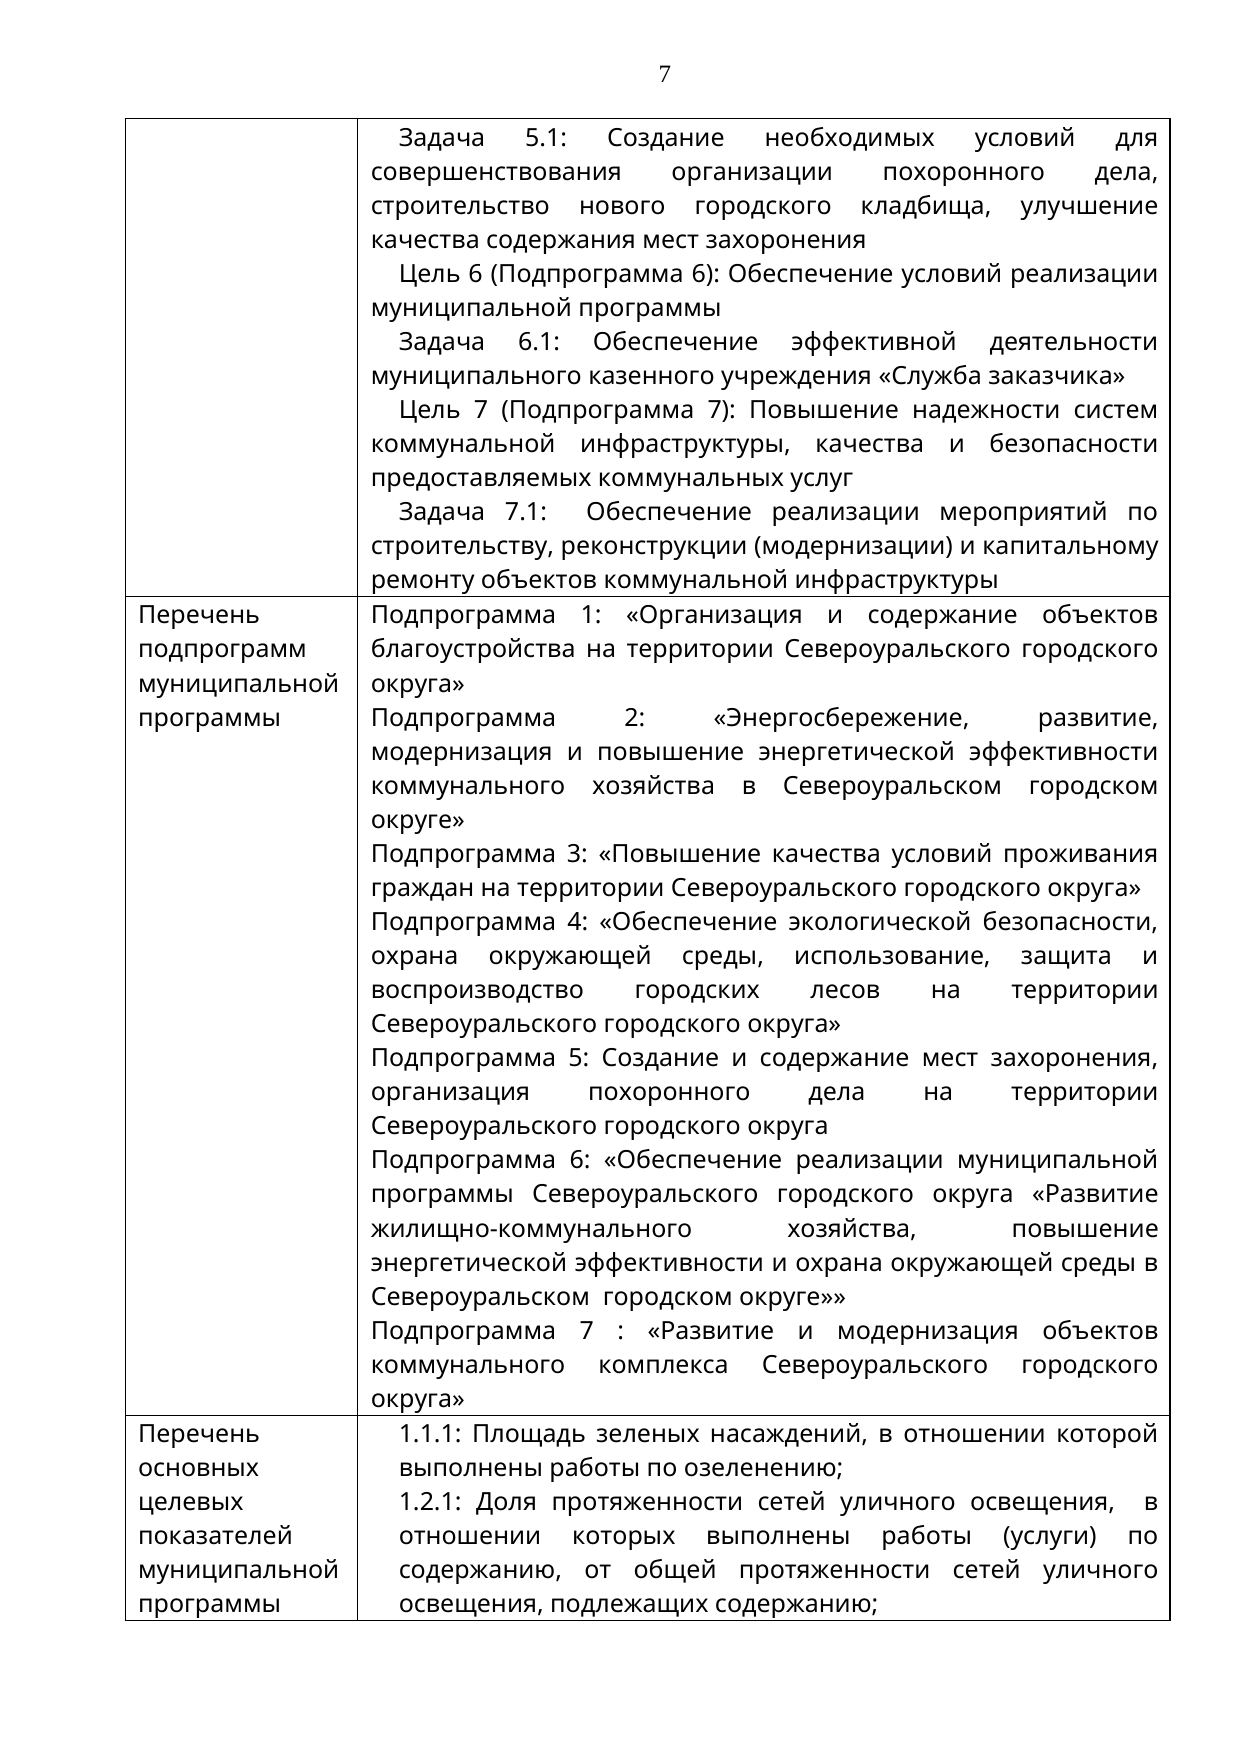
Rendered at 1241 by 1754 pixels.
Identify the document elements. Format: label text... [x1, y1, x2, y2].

table_cell Перечень основных целевых показателей муниципальной программы [126, 1416, 357, 1620]
table_cell Задача 5.1: Создание необходимых условий для совершенствования организации похоронного дела, строительство нового городского кладбища, улучшение качества содержания мест захоронения Цель 6 (Подпрограмма 6): Обеспечение условий реализации муниципальной программы Задача 6.1: Обеспечение эффективной деятельности муниципального казенного учреждения «Служба заказчика» Цель 7 (Подпрограмма 7): Повышение надежности систем коммунальной инфраструктуры, качества и безопасности предоставляемых коммунальных услуг Задача 7.1: Обеспечение реализации мероприятий по строительству, реконструкции (модернизации) и капитальному ремонту объектов коммунальной инфраструктуры [358, 119, 1169, 596]
table_cell Подпрограмма 1: «Организация и содержание объектов благоустройства на территории Североуральского городского округа» Подпрограмма 2: «Энергосбережение, развитие, модернизация и повышение энергетической эффективности коммунального хозяйства в Североуральском городском округе» Подпрограмма 3: «Повышение качества условий проживания граждан на территории Североуральского городского округа» Подпрограмма 4: «Обеспечение экологической безопасности, охрана окружающей среды, использование, защита и воспроизводство городских лесов на территории Североуральского городского округа» Подпрограмма 5: Создание и содержание мест захоронения, организация похоронного дела на территории Североуральского городского округа Подпрограмма 6: «Обеспечение реализации муниципальной программы Североуральского городского округа «Развитие жилищно-коммунального хозяйства, повышение энергетической эффективности и охрана окружающей среды в Североуральском городском округе»» Подпрограмма 7 : «Развитие и модернизация объектов коммунального комплекса Североуральского городского округа» [358, 597, 1169, 1414]
table_cell Перечень подпрограмм муниципальной программы [126, 597, 357, 1414]
table_cell 1.1.1: Площадь зеленых насаждений, в отношении которой выполнены работы по озеленению; 1.2.1: Доля протяженности сетей уличного освещения, в отношении которых выполнены работы (услуги) по содержанию, от общей протяженности сетей уличного освещения, подлежащих содержанию; [358, 1416, 1169, 1620]
table_cell [126, 119, 357, 596]
